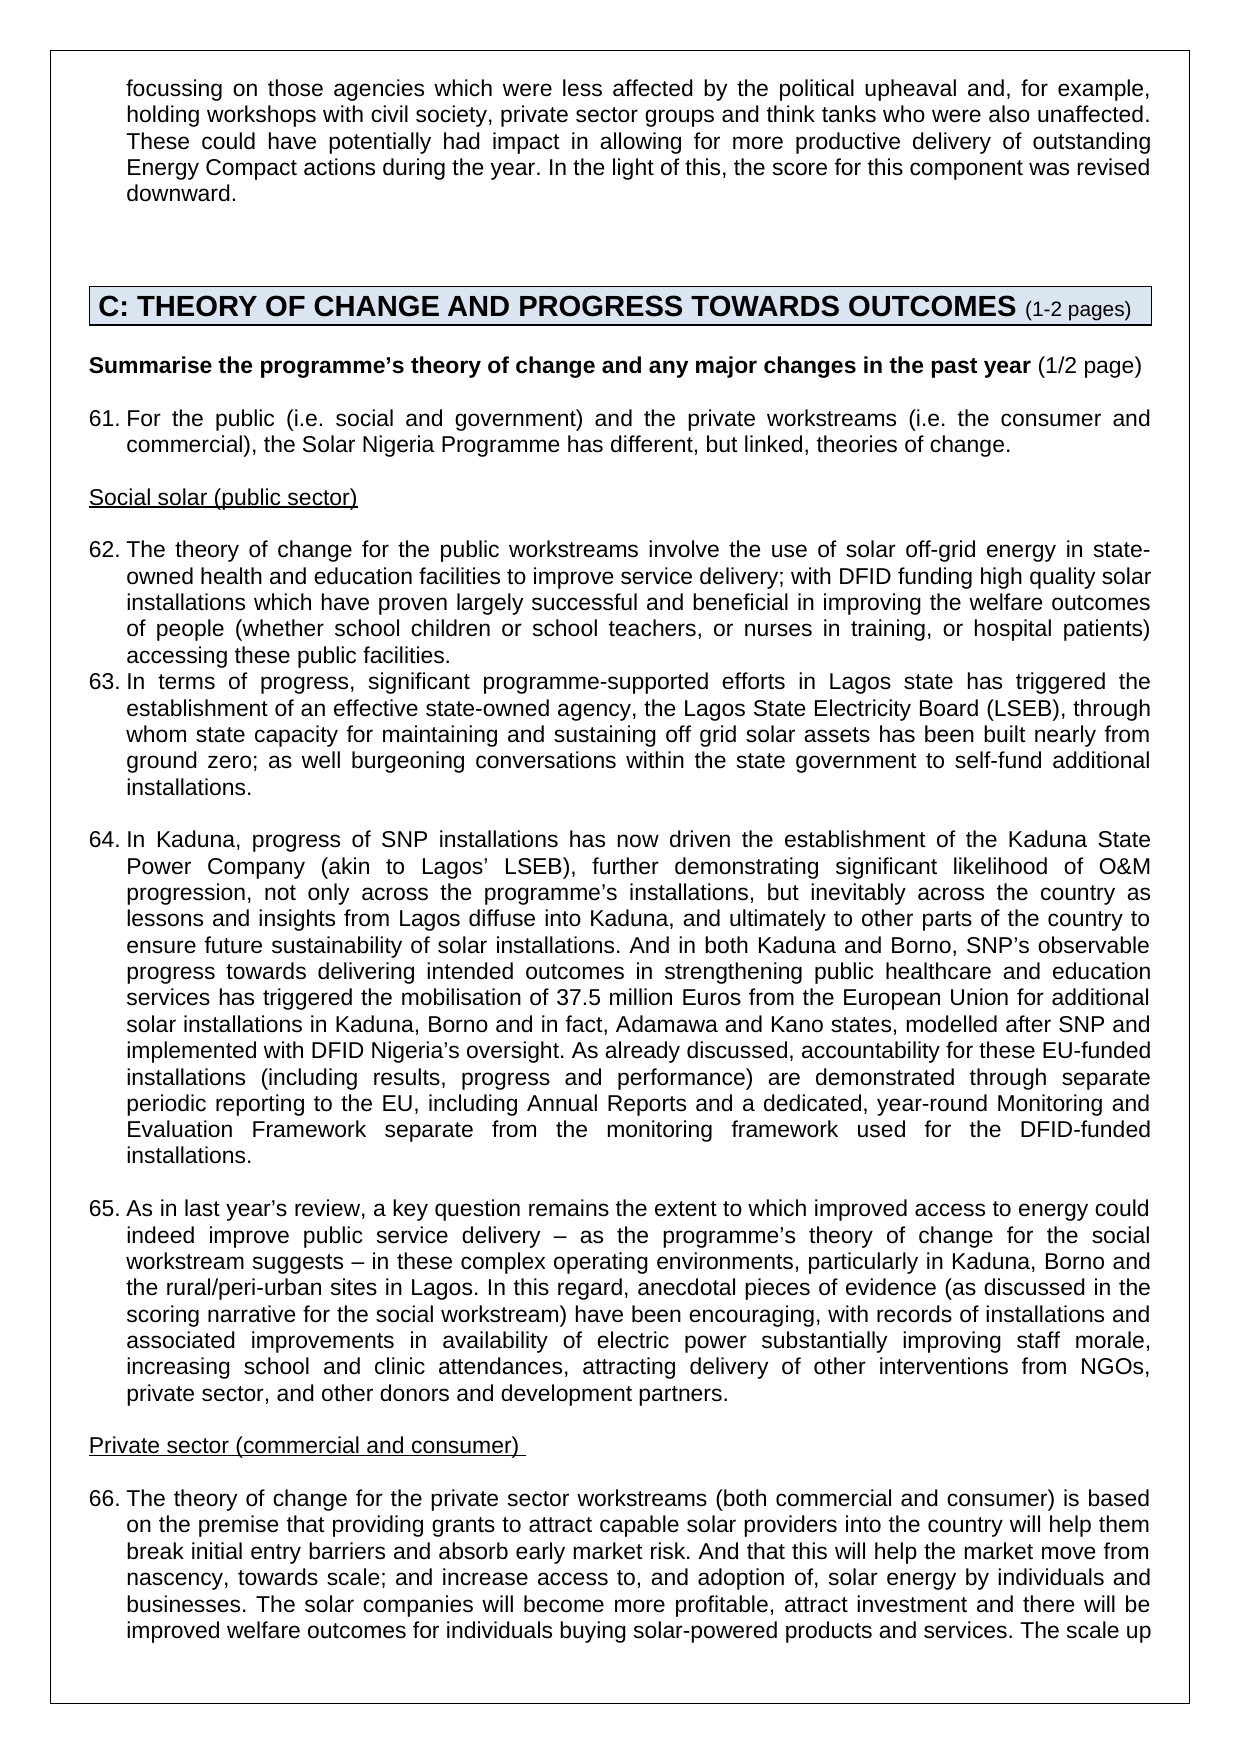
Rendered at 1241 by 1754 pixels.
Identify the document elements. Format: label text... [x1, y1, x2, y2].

text Summarise the programme’s theory of change and any major changes in the past year (1/2 page) [89, 352, 1152, 378]
text Social solar (public sector) [89, 484, 1152, 510]
list For the public (i.e. social and government) and the private workstreams (i.e. the consumer and commercial), the Solar Nigeria Programme has different, but linked, theories of change. [89, 404, 1152, 457]
list In Kaduna, progress of SNP installations has now driven the establishment of the Kaduna State Power Company (akin to Lagos’ LSEB), further demonstrating significant likelihood of O&M progression, not only across the programme’s installations, but inevitably across the country as lessons and insights from Lagos diffuse into Kaduna, and ultimately to other parts of the country to ensure future sustainability of solar installations. And in both Kaduna and Borno, SNP’s observable progress towards delivering intended outcomes in strengthening public healthcare and education services has triggered the mobilisation of 37.5 million Euros from the European Union for additional solar installations in Kaduna, Borno and in fact, Adamawa and Kano states, modelled after SNP and implemented with DFID Nigeria’s oversight. As already discussed, accountability for these EU-funded installations (including results, progress and performance) are demonstrated through separate periodic reporting to the EU, including Annual Reports and a dedicated, year-round Monitoring and Evaluation Framework separate from the monitoring framework used for the DFID-funded installations. [89, 826, 1152, 1169]
list As in last year’s review, a key question remains the extent to which improved access to energy could indeed improve public service delivery – as the programme’s theory of change for the social workstream suggests – in these complex operating environments, particularly in Kaduna, Borno and the rural/peri-urban sites in Lagos. In this regard, anecdotal pieces of evidence (as discussed in the scoring narrative for the social workstream) have been encouraging, with records of installations and associated improvements in availability of electric power substantially improving staff morale, increasing school and clinic attendances, attracting delivery of other interventions from NGOs, private sector, and other donors and development partners. [89, 1195, 1152, 1406]
list The theory of change for the public workstreams involve the use of solar off-grid energy in state-owned health and education facilities to improve service delivery; with DFID funding high quality solar installations which have proven largely successful and beneficial in improving the welfare outcomes of people (whether school children or school teachers, or nurses in training, or hospital patients) accessing these public facilities. [89, 536, 1152, 668]
text Private sector (commercial and consumer) [89, 1432, 1152, 1459]
subtitle C: THEORY OF CHANGE AND PROGRESS TOWARDS OUTCOMES (1-2 pages) [90, 287, 1151, 324]
list focussing on those agencies which were less affected by the political upheaval and, for example, holding workshops with civil society, private sector groups and think tanks who were also unaffected. These could have potentially had impact in allowing for more productive delivery of outstanding Energy Compact actions during the year. In the light of this, the score for this component was revised downward. [89, 75, 1152, 207]
list The theory of change for the private sector workstreams (both commercial and consumer) is based on the premise that providing grants to attract capable solar providers into the country will help them break initial entry barriers and absorb early market risk. And that this will help the market move from nascency, towards scale; and increase access to, and adoption of, solar energy by individuals and businesses. The solar companies will become more profitable, attract investment and there will be improved welfare outcomes for individuals buying solar-powered products and services. The scale up [89, 1485, 1152, 1643]
list In terms of progress, significant programme-supported efforts in Lagos state has triggered the establishment of an effective state-owned agency, the Lagos State Electricity Board (LSEB), through whom state capacity for maintaining and sustaining off grid solar assets has been built nearly from ground zero; as well burgeoning conversations within the state government to self-fund additional installations. [89, 668, 1152, 800]
